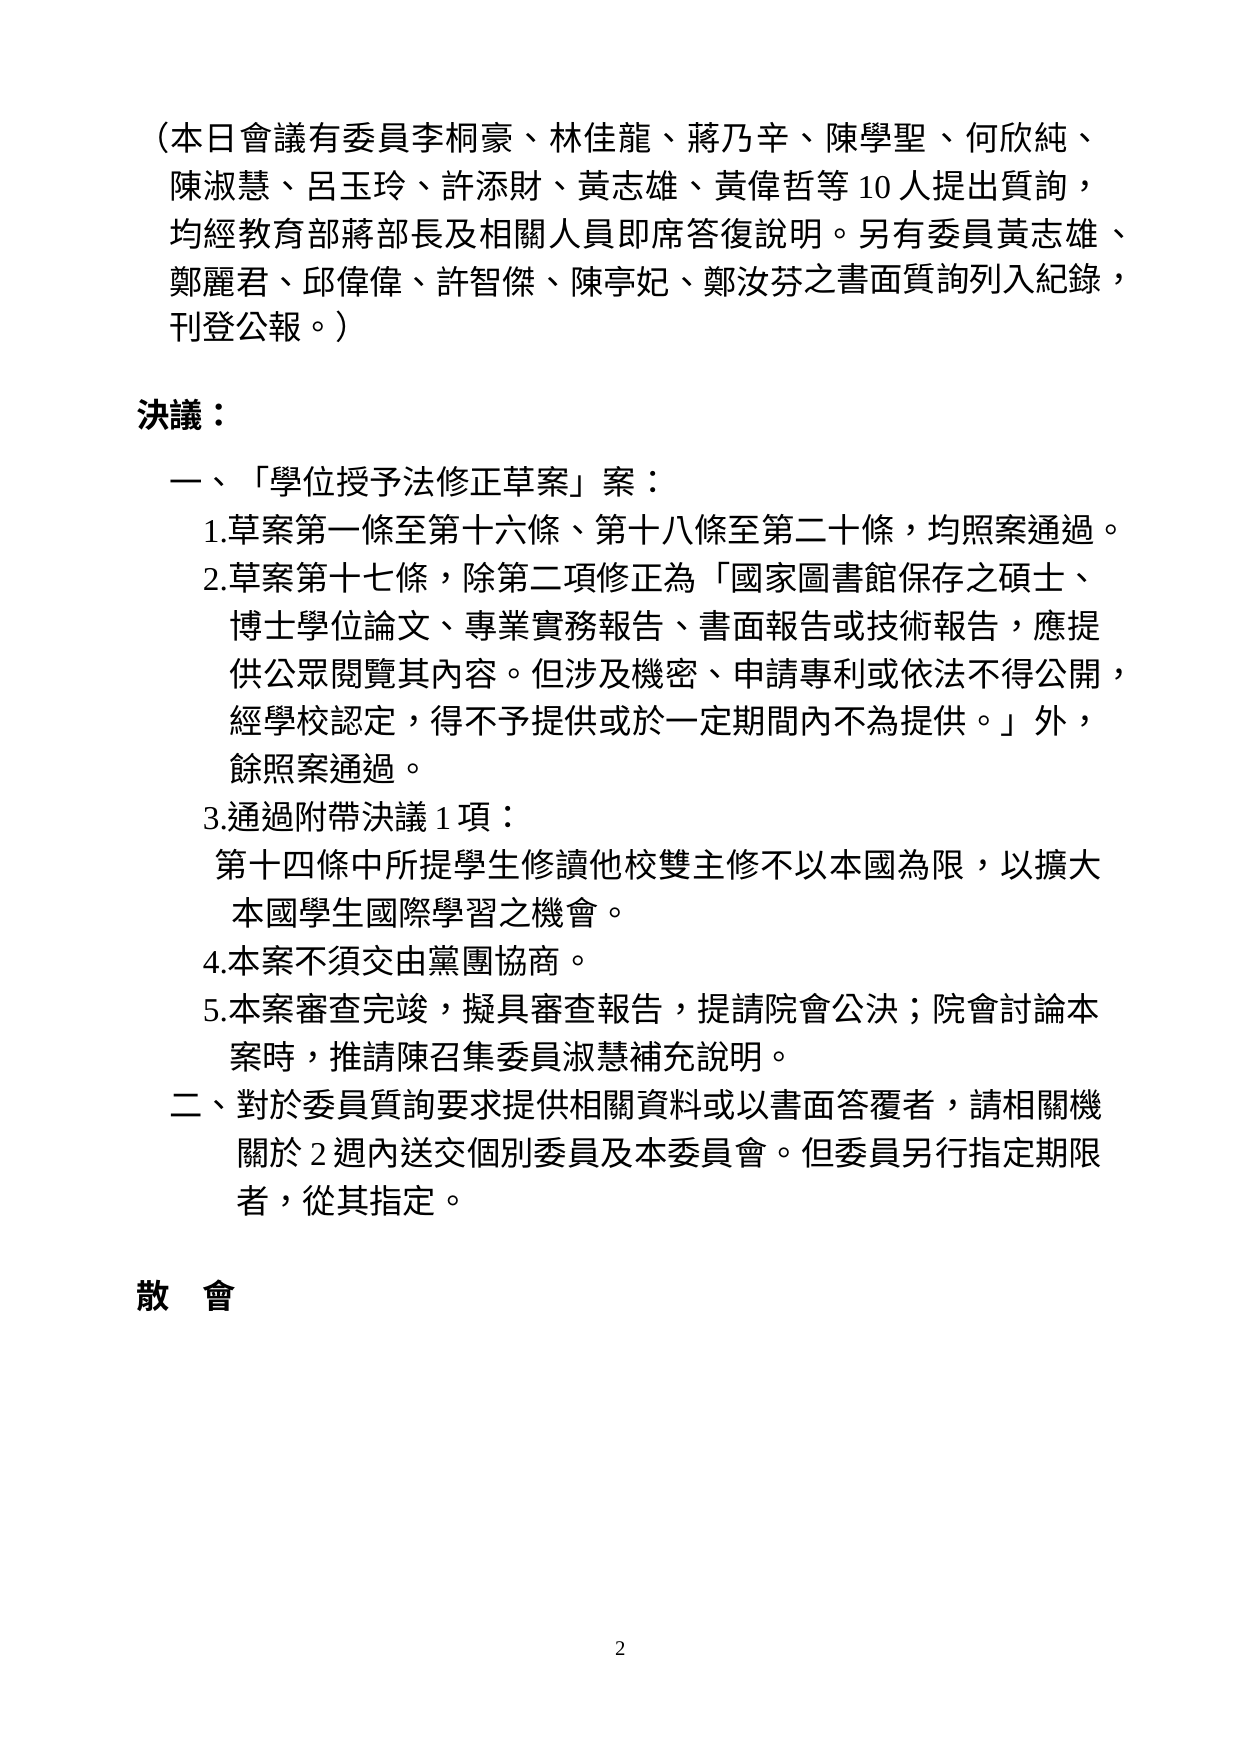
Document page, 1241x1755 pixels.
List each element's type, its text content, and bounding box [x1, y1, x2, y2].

text 2.草案第十七條，除第二項修正為「國家圖書館保存之碩士、博士學位論文、專業實務報告、書面報告或技術報告，應提供公眾閱覽其內容。但涉及機密、申請專利或依法不得公開，經學校認定，得不予提供或於一定期間內不為提供。」外，餘照案通過。 [203, 552, 1102, 791]
text （本日會議有委員李桐豪、林佳龍、蔣乃辛、陳學聖、何欣純、陳淑慧、呂玉玲、許添財、黃志雄、黃偉哲等10人提出質詢，均經教育部蔣部長及相關人員即席答復說明。另有委員黃志雄、鄭麗君、邱偉偉、許智傑、陳亭妃、鄭汝芬之書面質詢列入紀錄，刊登公報。） [136, 112, 1102, 352]
text 3.通過附帶決議1項： [203, 791, 1102, 839]
text 決議： [136, 389, 1102, 437]
text 4.本案不須交由黨團協商。 [203, 935, 1102, 983]
text 第十四條中所提學生修讀他校雙主修不以本國為限，以擴大本國學生國際學習之機會。 [195, 839, 1102, 935]
text 5.本案審查完竣，擬具審查報告，提請院會公決；院會討論本案時，推請陳召集委員淑慧補充說明。 [203, 983, 1102, 1079]
text 1.草案第一條至第十六條、第十八條至第二十條，均照案通過。 [203, 504, 1102, 552]
text 一、「學位授予法修正草案」案： [136, 456, 1102, 504]
text 散 會 [136, 1271, 1102, 1318]
text 二、對於委員質詢要求提供相關資料或以書面答覆者，請相關機關於2週內送交個別委員及本委員會。但委員另行指定期限者，從其指定。 [169, 1079, 1103, 1223]
